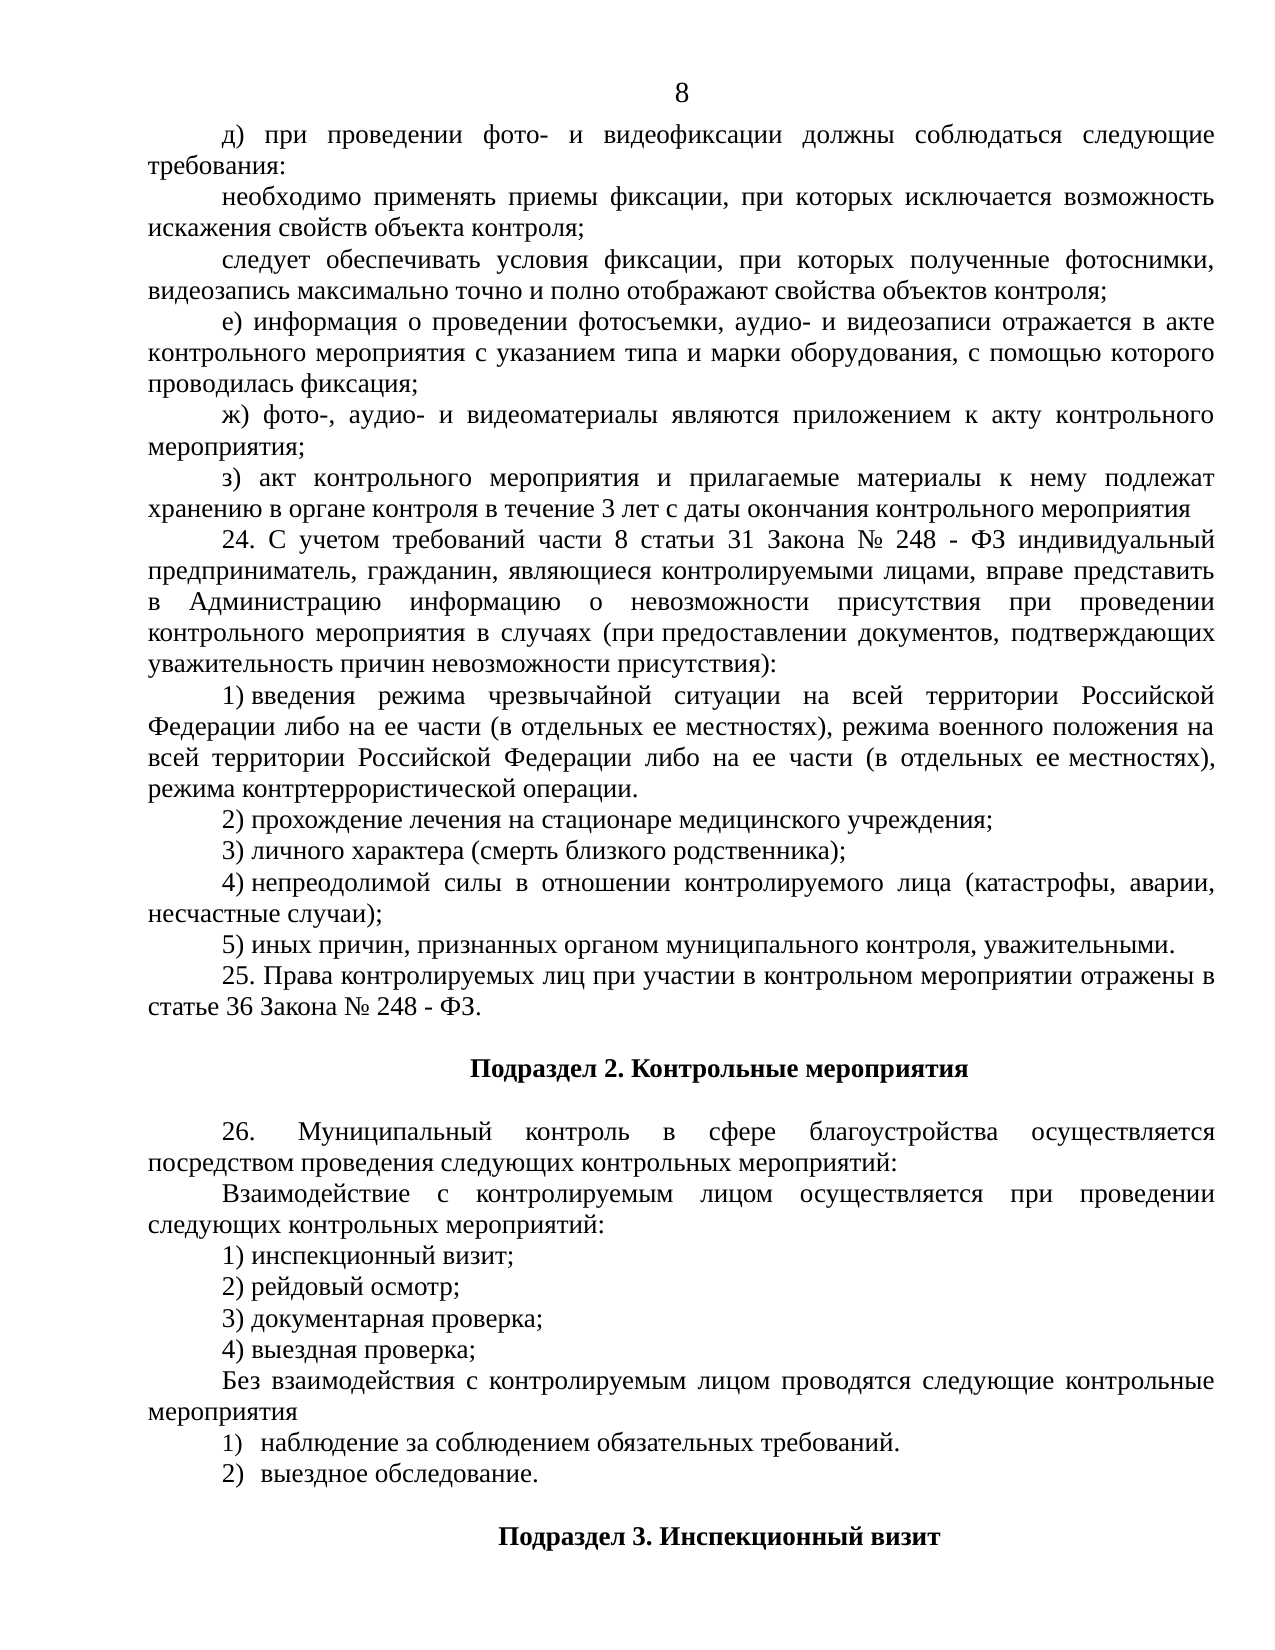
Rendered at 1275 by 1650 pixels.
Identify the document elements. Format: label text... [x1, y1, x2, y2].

text 4) непреодолимой силы в отношении контролируемого лица (катастрофы, аварии, несчастные случаи); [148, 866, 1216, 928]
text Взаимодействие с контролируемым лицом осуществляется при проведении следующих контрольных мероприятий: [148, 1177, 1216, 1239]
text 3) личного характера (смерть близкого родственника); [148, 834, 1216, 866]
text необходимо применять приемы фиксации, при которых исключается возможность искажения свойств объекта контроля; [148, 180, 1216, 243]
text 2) прохождение лечения на стационаре медицинского учреждения; [148, 803, 1216, 834]
list выездное обследование. [148, 1457, 1216, 1488]
text Подраздел 3. Инспекционный визит [148, 1520, 1216, 1551]
text д) при проведении фото- и видеофиксации должны соблюдаться следующие требования: [148, 118, 1216, 180]
text е) информация о проведении фотосъемки, аудио- и видеозаписи отражается в акте контрольного мероприятия с указанием типа и марки оборудования, с помощью которого проводилась фиксация; [148, 305, 1216, 398]
text 2) рейдовый осмотр; [148, 1271, 1216, 1302]
list наблюдение за соблюдением обязательных требований. [148, 1426, 1216, 1457]
text 5) иных причин, признанных органом муниципального контроля, уважительными. [148, 928, 1216, 959]
text 25. Права контролируемых лиц при участии в контрольном мероприятии отражены в статье 36 Закона № 248 - ФЗ. [148, 959, 1216, 1021]
text Без взаимодействия с контролируемым лицом проводятся следующие контрольные мероприятия [148, 1364, 1216, 1426]
text 24. С учетом требований части 8 статьи 31 Закона № 248 - ФЗ индивидуальный предприниматель, гражданин, являющиеся контролируемыми лицами, вправе представить в Администрацию информацию о невозможности присутствия при проведении контрольного мероприятия в случаях (при предоставлении документов, подтверждающих уважительность причин невозможности присутствия): [148, 523, 1216, 679]
text Подраздел 2. Контрольные мероприятия [148, 1052, 1216, 1084]
text ж) фото-, аудио- и видеоматериалы являются приложением к акту контрольного мероприятия; [148, 398, 1216, 461]
text 1) введения режима чрезвычайной ситуации на всей территории Российской Федерации либо на ее части (в отдельных ее местностях), режима военного положения на всей территории Российской Федерации либо на ее части (в отдельных ее местностях), режима контртеррористической операции. [148, 679, 1216, 803]
text следует обеспечивать условия фиксации, при которых полученные фотоснимки, видеозапись максимально точно и полно отображают свойства объектов контроля; [148, 243, 1216, 305]
text 4) выездная проверка; [148, 1333, 1216, 1364]
text 3) документарная проверка; [148, 1302, 1216, 1333]
text з) акт контрольного мероприятия и прилагаемые материалы к нему подлежат хранению в органе контроля в течение 3 лет с даты окончания контрольного мероприятия [148, 461, 1216, 523]
list Муниципальный контроль в сфере благоустройства осуществляется посредством проведения следующих контрольных мероприятий: [148, 1115, 1216, 1177]
text 1) инспекционный визит; [148, 1239, 1216, 1271]
